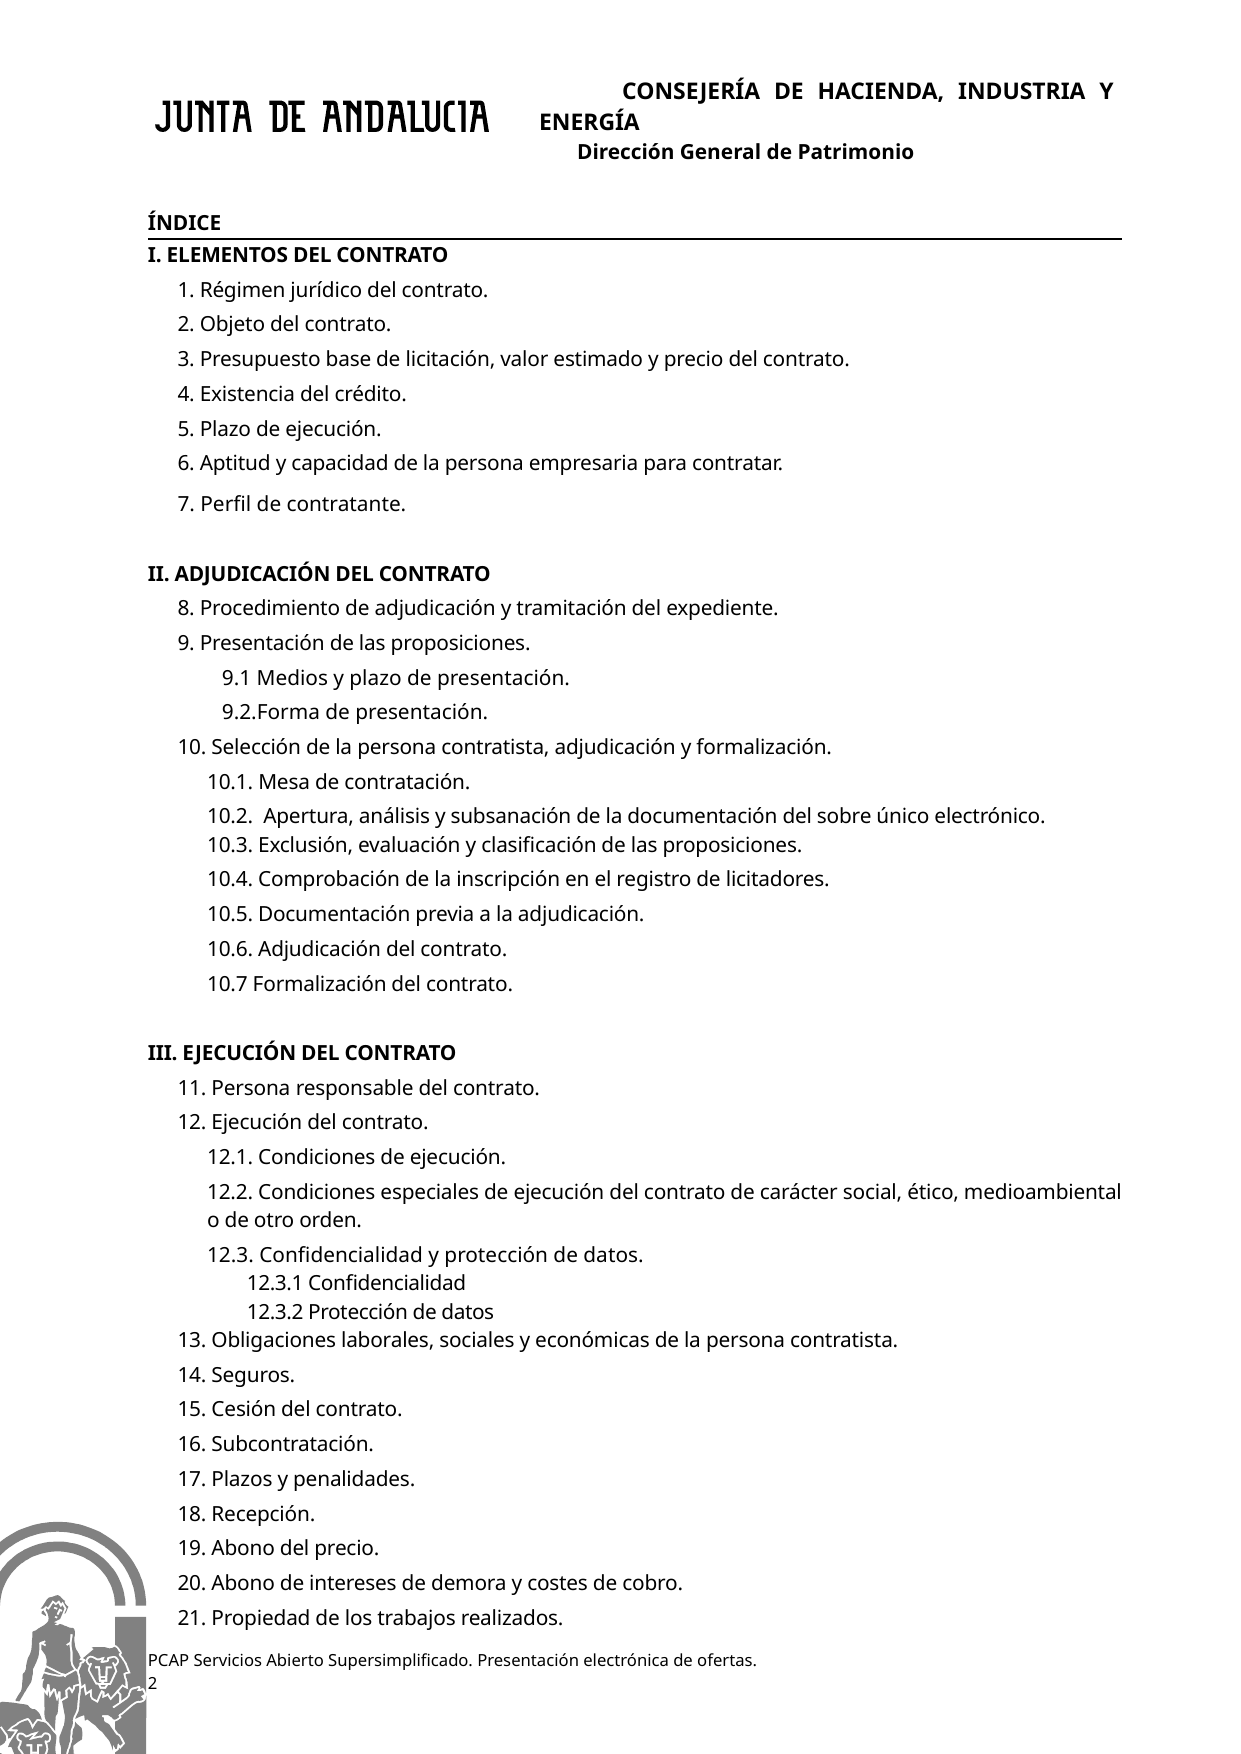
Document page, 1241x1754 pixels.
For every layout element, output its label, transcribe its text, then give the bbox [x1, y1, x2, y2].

text 11. Persona responsable del contrato. [177, 1073, 1122, 1101]
text 3. Presupuesto base de licitación, valor estimado y precio del contrato. [177, 344, 1122, 373]
text 10.1. Mesa de contratación. [207, 767, 1122, 795]
text 10.3. Exclusión, evaluación y clasificación de las proposiciones. [207, 830, 1122, 858]
text 6. Aptitud y capacidad de la persona empresaria para contratar. [177, 448, 1122, 477]
text 20. Abono de intereses de demora y costes de cobro. [177, 1568, 1122, 1596]
text 19. Abono del precio. [177, 1533, 1122, 1562]
text ÍNDICE [148, 208, 1122, 238]
text II. ADJUDICACIÓN DEL CONTRATO [148, 559, 1122, 587]
text 15. Cesión del contrato. [177, 1394, 1122, 1423]
text 16. Subcontratación. [177, 1429, 1122, 1458]
text 2. Objeto del contrato. [177, 309, 1122, 338]
text 5. Plazo de ejecución. [177, 414, 1122, 442]
text I. ELEMENTOS DEL CONTRATO [148, 240, 1122, 269]
text III. EJECUCIÓN DEL CONTRATO [148, 1038, 1122, 1066]
text 9. Presentación de las proposiciones. [177, 628, 1122, 656]
text 17. Plazos y penalidades. [177, 1464, 1122, 1492]
text 12.3. Confidencialidad y protección de datos. [207, 1240, 1122, 1268]
text 21. Propiedad de los trabajos realizados. [177, 1603, 1122, 1631]
text 10.7 Formalización del contrato. [207, 969, 1122, 997]
text 14. Seguros. [177, 1360, 1122, 1388]
text 10.2. Apertura, análisis y subsanación de la documentación del sobre único electrónico. [207, 801, 1122, 830]
text 10.6. Adjudicación del contrato. [207, 934, 1122, 962]
text 7. Perfil de contratante. [177, 489, 1122, 518]
text 1. Régimen jurídico del contrato. [177, 275, 1122, 303]
text 10. Selección de la persona contratista, adjudicación y formalización. [177, 732, 1122, 761]
text 12.3.1 Confidencialidad [207, 1268, 1122, 1297]
text 9.2.Forma de presentación. [222, 697, 1122, 726]
text 10.5. Documentación previa a la adjudicación. [207, 899, 1122, 928]
text 12. Ejecución del contrato. [177, 1107, 1122, 1136]
text 12.1. Condiciones de ejecución. [207, 1142, 1122, 1171]
text 13. Obligaciones laborales, sociales y económicas de la persona contratista. [177, 1325, 1122, 1354]
text 18. Recepción. [177, 1499, 1122, 1527]
text 10.4. Comprobación de la inscripción en el registro de licitadores. [207, 864, 1122, 893]
text 9.1 Medios y plazo de presentación. [222, 663, 1122, 691]
text 8. Procedimiento de adjudicación y tramitación del expediente. [177, 593, 1122, 622]
text 4. Existencia del crédito. [177, 379, 1122, 407]
text 12.2. Condiciones especiales de ejecución del contrato de carácter social, ético, medioambiental o de otro orden. [207, 1177, 1122, 1234]
text 12.3.2 Protección de datos [207, 1297, 1122, 1325]
